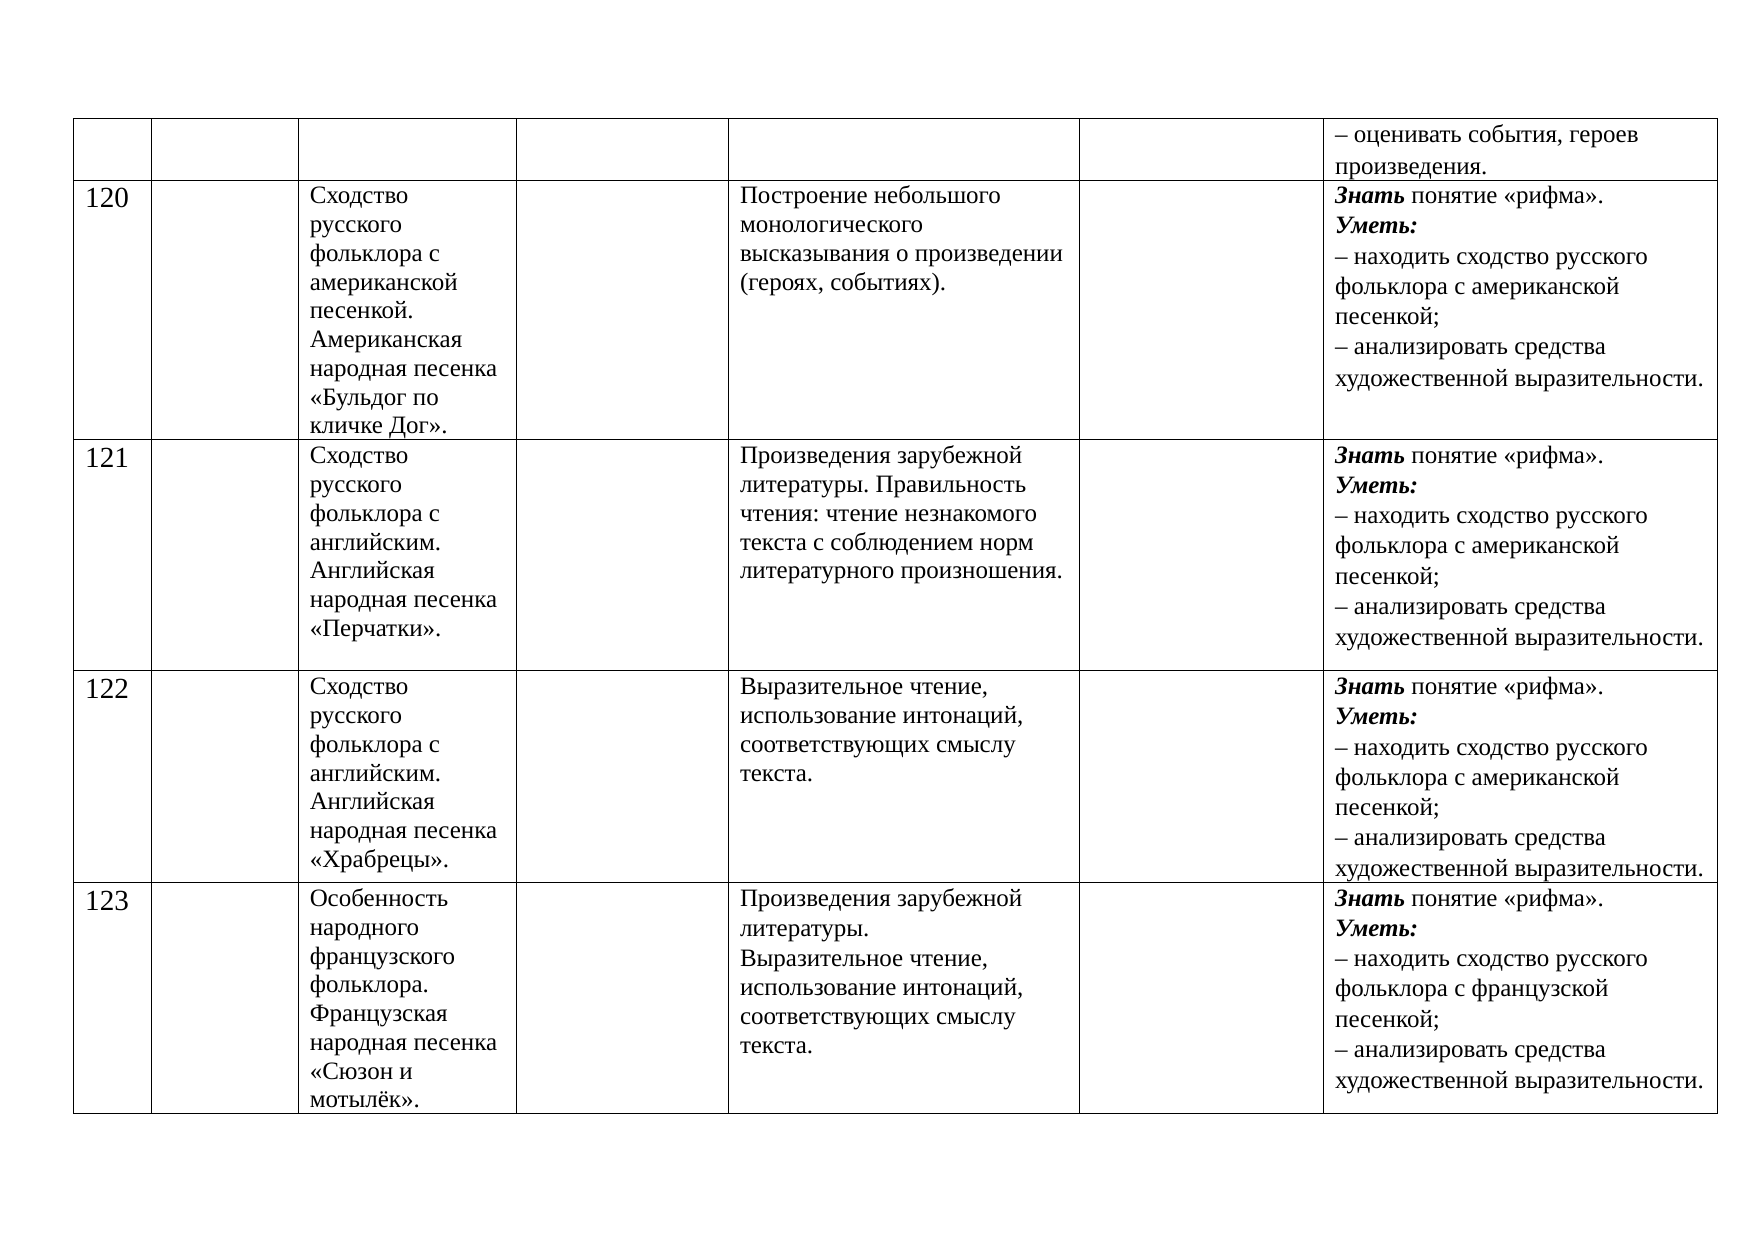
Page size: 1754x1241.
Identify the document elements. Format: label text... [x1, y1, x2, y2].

table_cell [152, 181, 298, 439]
table_cell [74, 119, 151, 179]
table_cell Сходство русского фольклора с английским. Английская народная песенка «Храбрецы». [299, 671, 516, 882]
table_cell [1080, 440, 1323, 670]
table_cell Сходство русского фольклора с американской песенкой. Американская народная песенка «Бульдог по кличке Дог». [299, 181, 516, 439]
table_cell 123 [74, 883, 151, 1113]
table_cell Знать понятие «рифма». Уметь: – находить сходство русского фольклора с французской песенкой; – анализировать средства художественной выразительности. [1324, 883, 1717, 1113]
table_cell [152, 440, 298, 670]
table_cell Сходство русского фольклора с английским. Английская народная песенка «Перчатки». [299, 440, 516, 670]
table_cell [152, 671, 298, 882]
table_cell Произведения зарубежной литературы. Выразительное чтение, использование интонаций, соответствующих смыслу текста. [729, 883, 1079, 1113]
table_cell [1080, 671, 1323, 882]
table_cell [517, 671, 728, 882]
table_cell Выразительное чтение, использование интонаций, соответствующих смыслу текста. [729, 671, 1079, 882]
table_cell Построение небольшого монологического высказывания о произведении (героях, событиях). [729, 181, 1079, 439]
table_cell [299, 119, 516, 179]
table_cell [729, 119, 1079, 179]
table_cell [517, 440, 728, 670]
table_cell 121 [74, 440, 151, 670]
table_cell [1080, 883, 1323, 1113]
table_cell [517, 181, 728, 439]
table_cell Особенность народного французского фольклора. Французская народная песенка «Сюзон и мотылёк». [299, 883, 516, 1113]
table_cell – оценивать события, героев произведения. [1324, 119, 1717, 179]
table_cell [517, 119, 728, 179]
table_cell [1080, 119, 1323, 179]
table_cell Знать понятие «рифма». Уметь: – находить сходство русского фольклора с американской песенкой; – анализировать средства художественной выразительности. [1324, 440, 1717, 670]
table_cell Знать понятие «рифма». Уметь: – находить сходство русского фольклора с американской песенкой; – анализировать средства художественной выразительности. [1324, 671, 1717, 882]
table_cell Произведения зарубежной литературы. Правильность чтения: чтение незнакомого текста с соблюдением норм литературного произношения. [729, 440, 1079, 670]
table_cell 122 [74, 671, 151, 882]
table_cell [152, 119, 298, 179]
table_cell [152, 883, 298, 1113]
table_cell [1080, 181, 1323, 439]
table_cell 120 [74, 181, 151, 439]
table_cell [517, 883, 728, 1113]
table_cell Знать понятие «рифма». Уметь: – находить сходство русского фольклора с американской песенкой; – анализировать средства художественной выразительности. [1324, 181, 1717, 439]
